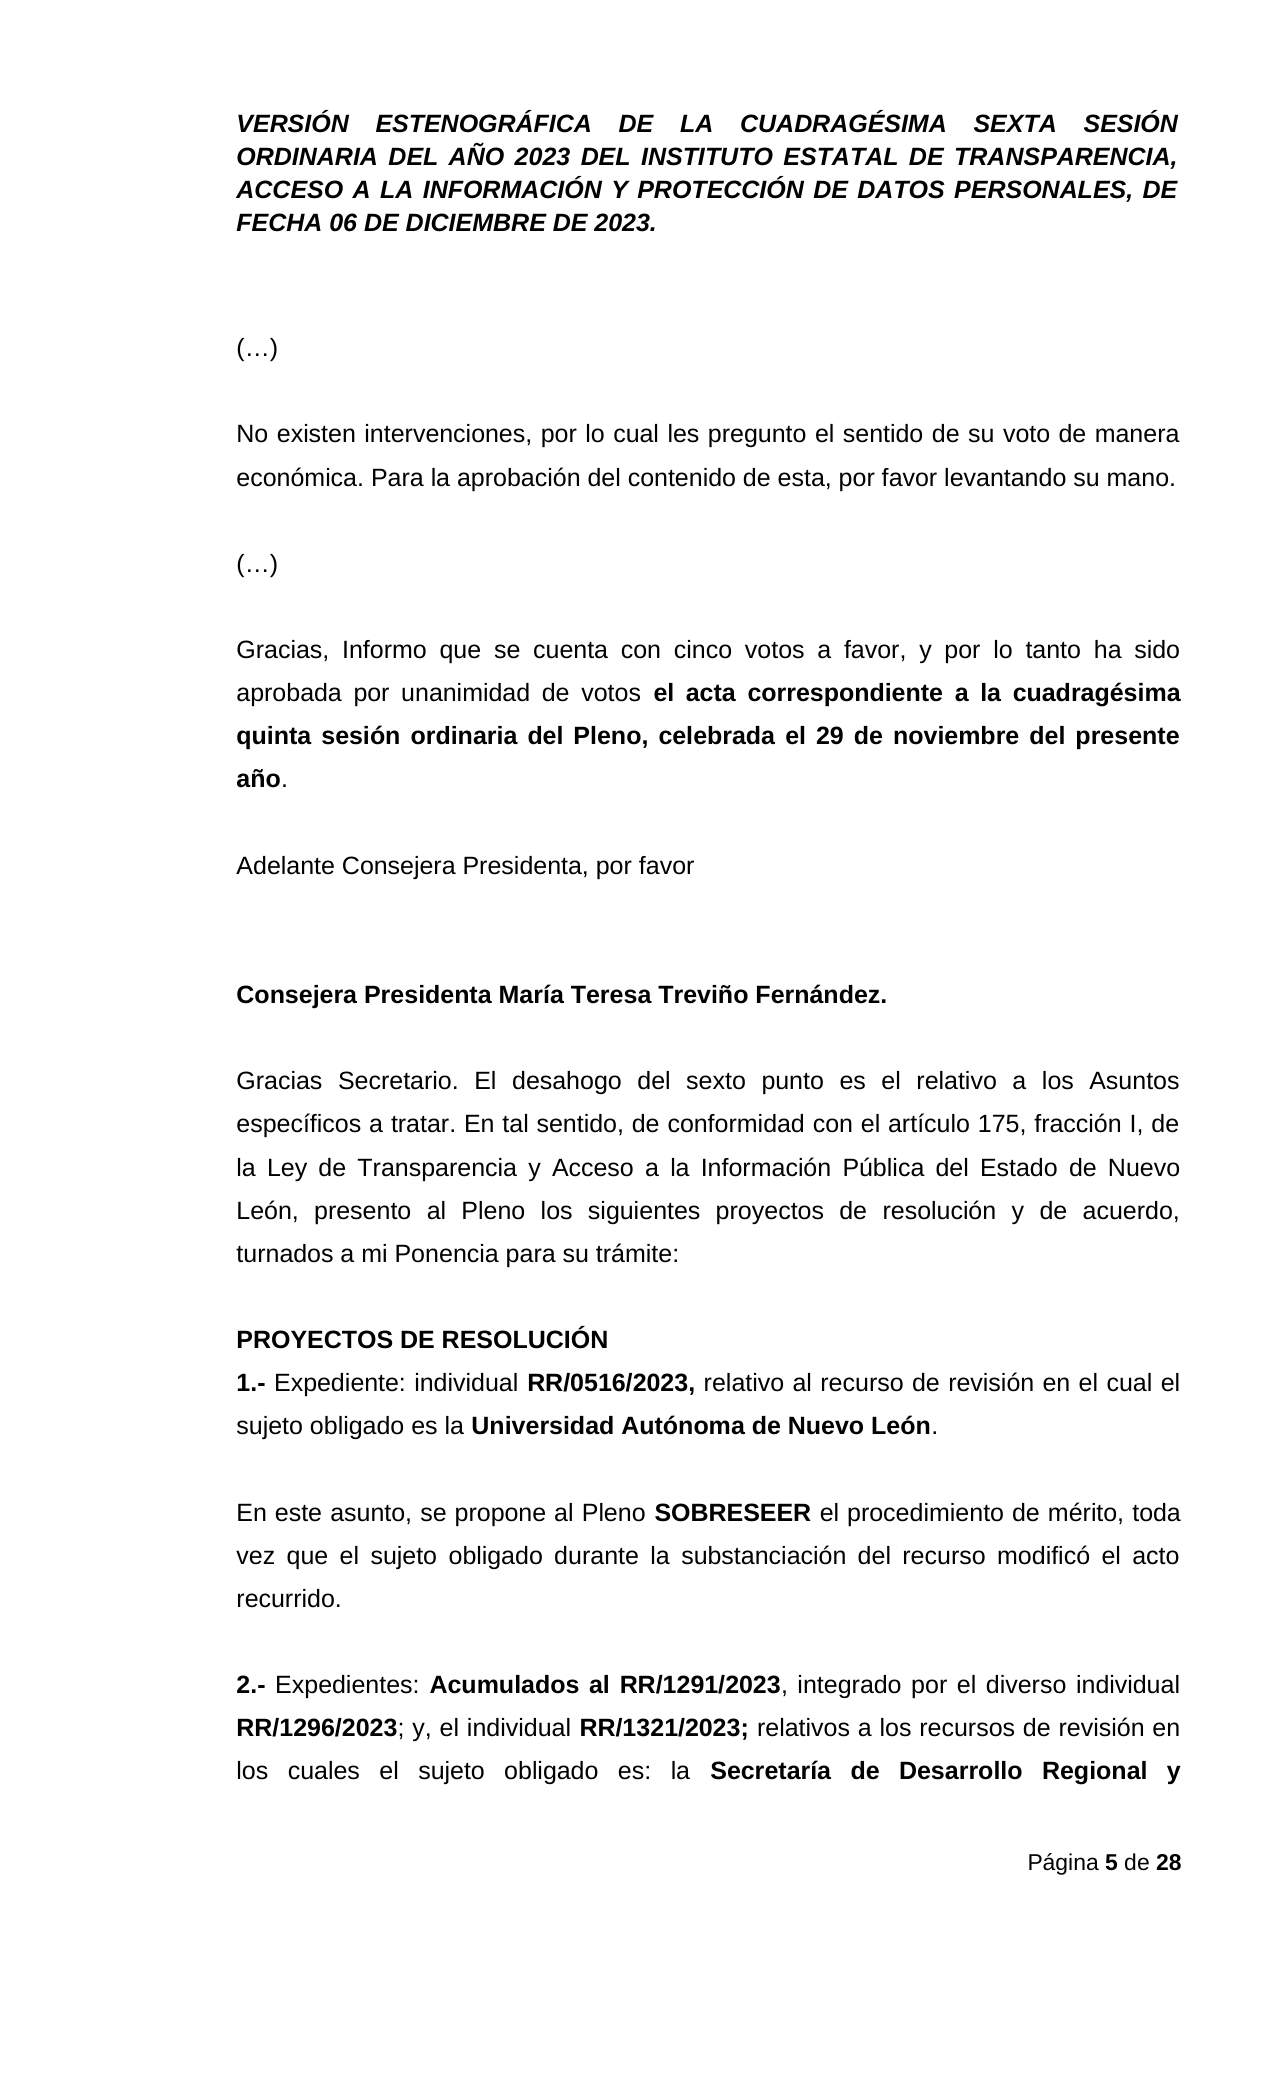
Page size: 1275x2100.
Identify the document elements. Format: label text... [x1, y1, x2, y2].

text Gracias Secretario. El desahogo del sexto punto es el relativo a los Asuntos específicos a tratar. En tal sentido, de conformidad con el artículo 175, fracción I, de la Ley de Transparencia y Acceso a la Información Pública del Estado de Nuevo León, presento al Pleno los siguientes proyectos de resolución y de acuerdo, turnados a mi Ponencia para su trámite: [236, 1066, 1181, 1268]
text 1.- Expediente: individual RR/0516/2023, relativo al recurso de revisión en el cual el sujeto obligado es la Universidad Autónoma de Nuevo León. [236, 1368, 1181, 1440]
text (…) [236, 333, 1181, 362]
text Consejera Presidenta María Teresa Treviño Fernández. [236, 980, 1181, 1009]
text Adelante Consejera Presidenta, por favor [236, 851, 1181, 879]
text 2.- Expedientes: Acumulados al RR/1291/2023, integrado por el diverso individual RR/1296/2023; y, el individual RR/1321/2023; relativos a los recursos de revisión en los cuales el sujeto obligado es: la Secretaría de Desarrollo Regional y [236, 1670, 1181, 1785]
text Gracias, Informo que se cuenta con cinco votos a favor, y por lo tanto ha sido aprobada por unanimidad de votos el acta correspondiente a la cuadragésima quinta sesión ordinaria del Pleno, celebrada el 29 de noviembre del presente año. [236, 635, 1181, 793]
text En este asunto, se propone al Pleno SOBRESEER el procedimiento de mérito, toda vez que el sujeto obligado durante la substanciación del recurso modificó el acto recurrido. [236, 1498, 1181, 1613]
text (…) [236, 549, 1181, 578]
text PROYECTOS DE RESOLUCIÓN [236, 1325, 1181, 1354]
text No existen intervenciones, por lo cual les pregunto el sentido de su voto de manera económica. Para la aprobación del contenido de esta, por favor levantando su mano. [236, 419, 1181, 491]
